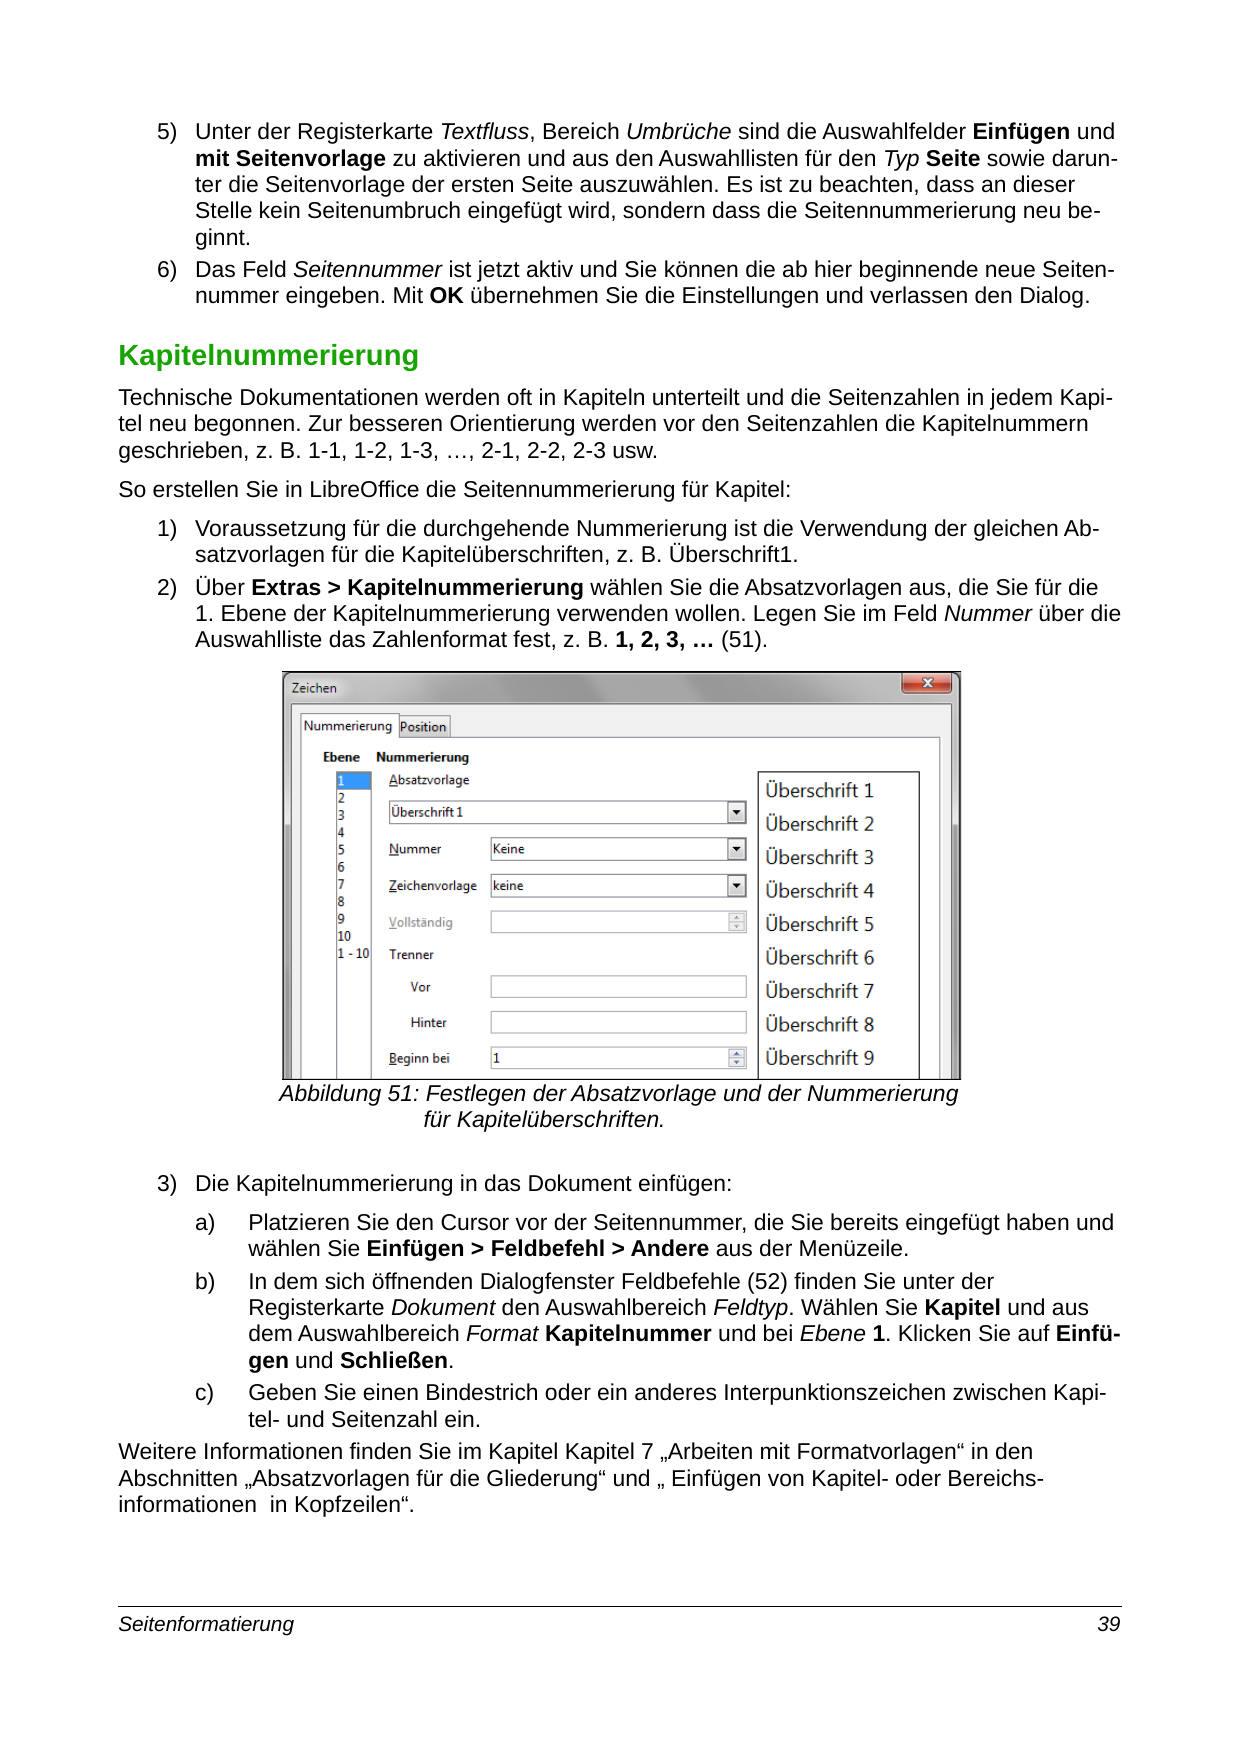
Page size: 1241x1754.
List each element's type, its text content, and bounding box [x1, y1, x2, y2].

list Geben Sie einen Bindestrich oder ein anderes Interpunktionszeichen zwischen Kapi­tel- und Seitenzahl ein. [195, 1379, 1122, 1432]
text Abbildung 51: Festlegen der Absatzvorlage und der Nummerierung für Kapitelüberschriften. [279, 671, 961, 1133]
list Platzieren Sie den Cursor vor der Seitennummer, die Sie bereits eingefügt haben und wählen Sie Einfügen > Feldbefehl > Andere aus der Menüzeile. [195, 1209, 1122, 1261]
text Weitere Informationen finden Sie im Kapitel Kapitel 7 „Arbeiten mit Formatvorlagen“ in den Ab­schnitten „Absatzvorlagen für die Gliederung“ und „ Einfügen von Kapitel- oder Bereichs- informatio­nen in Kopfzeilen“. [118, 1438, 1122, 1517]
subtitle Kapitelnummerierung [118, 338, 1122, 372]
list Unter der Registerkarte Textfluss, Bereich Umbrüche sind die Auswahlfelder Einfügen und mit Seitenvorlage zu aktivieren und aus den Auswahllisten für den Typ Seite sowie darun­ter die Seitenvorlage der ersten Seite auszuwählen. Es ist zu beachten, dass an dieser Stelle kein Seitenumbruch eingefügt wird, sondern dass die Seitennummerierung neu be­ginnt. [177, 118, 1122, 250]
text So erstellen Sie in LibreOffice die Seitennummerierung für Kapitel: [118, 476, 1122, 502]
picture [282, 671, 962, 1080]
list Die Kapitelnummerierung in das Dokument einfügen: [177, 1170, 1122, 1196]
list Voraussetzung für die durchgehende Nummerierung ist die Verwendung der gleichen Ab­satzvorlagen für die Kapitelüberschriften, z. B. Überschrift1. [177, 514, 1122, 567]
list In dem sich öffnenden Dialogfenster Feldbefehle (Abbildung 52) finden Sie unter der Registerkarte Dokument den Auswahlbereich Feldtyp. Wählen Sie Kapitel und aus dem Auswahlbereich Format Kapitelnummer und bei Ebene 1. Klicken Sie auf Einfü­gen und Schließen. [195, 1268, 1122, 1373]
list Das Feld Seitennummer ist jetzt aktiv und Sie können die ab hier beginnende neue Seiten­nummer eingeben. Mit OK übernehmen Sie die Einstellungen und verlassen den Dialog. [177, 256, 1122, 309]
text Technische Dokumentationen werden oft in Kapiteln unterteilt und die Seitenzahlen in jedem Kapi­tel neu begonnen. Zur besseren Orientierung werden vor den Seitenzahlen die Kapitelnummern geschrieben, z. B. 1-1, 1-2, 1-3, …, 2-1, 2-2, 2-3 usw. [118, 384, 1122, 463]
list Über Extras > Kapitelnummerierung wählen Sie die Absatzvorlagen aus, die Sie für die 1. Ebene der Kapitelnummerierung verwenden wollen. Legen Sie im Feld Nummer über die Auswahlliste das Zahlenformat fest, z. B. 1, 2, 3, … (Abbildung 51). [177, 573, 1122, 652]
